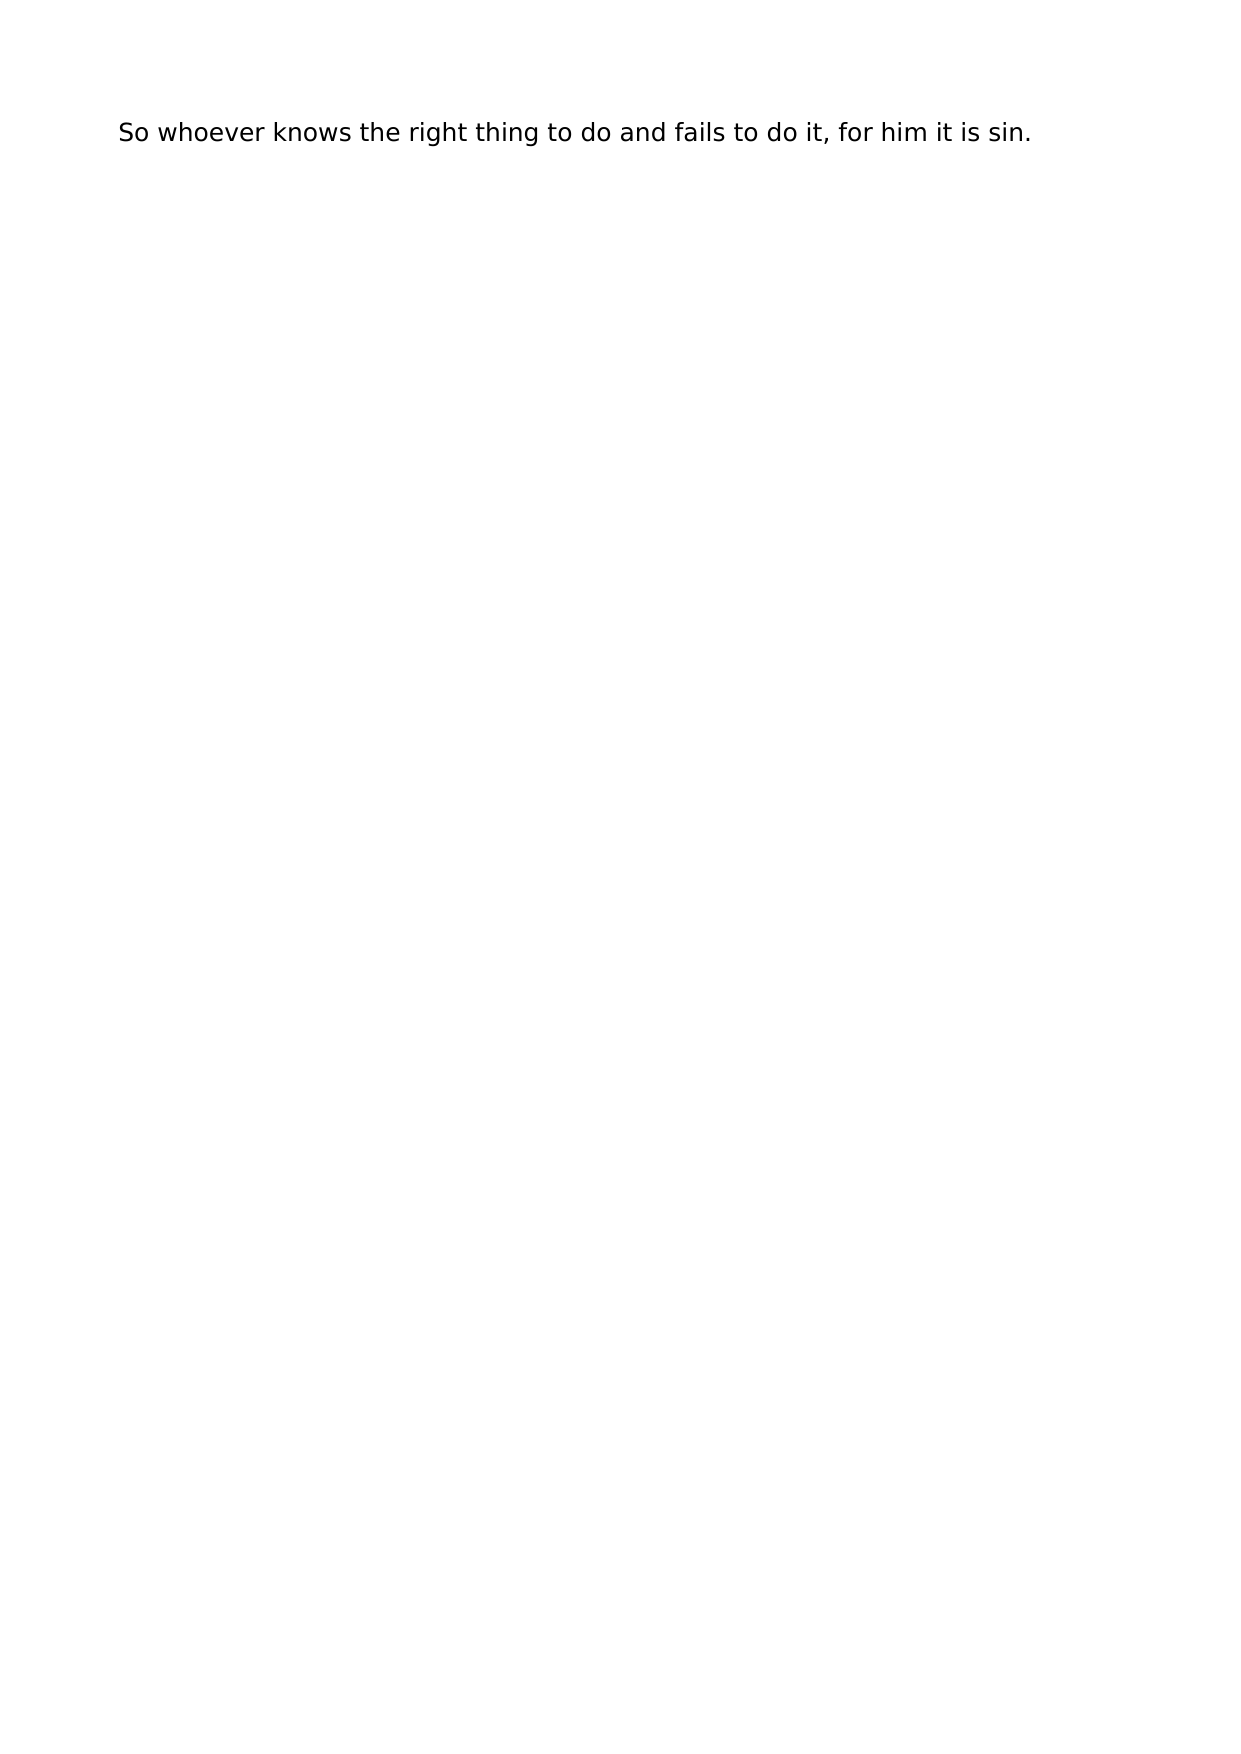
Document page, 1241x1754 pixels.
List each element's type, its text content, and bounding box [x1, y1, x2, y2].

text So whoever knows the right thing to do and fails to do it, for him it is sin. [118, 118, 1122, 147]
